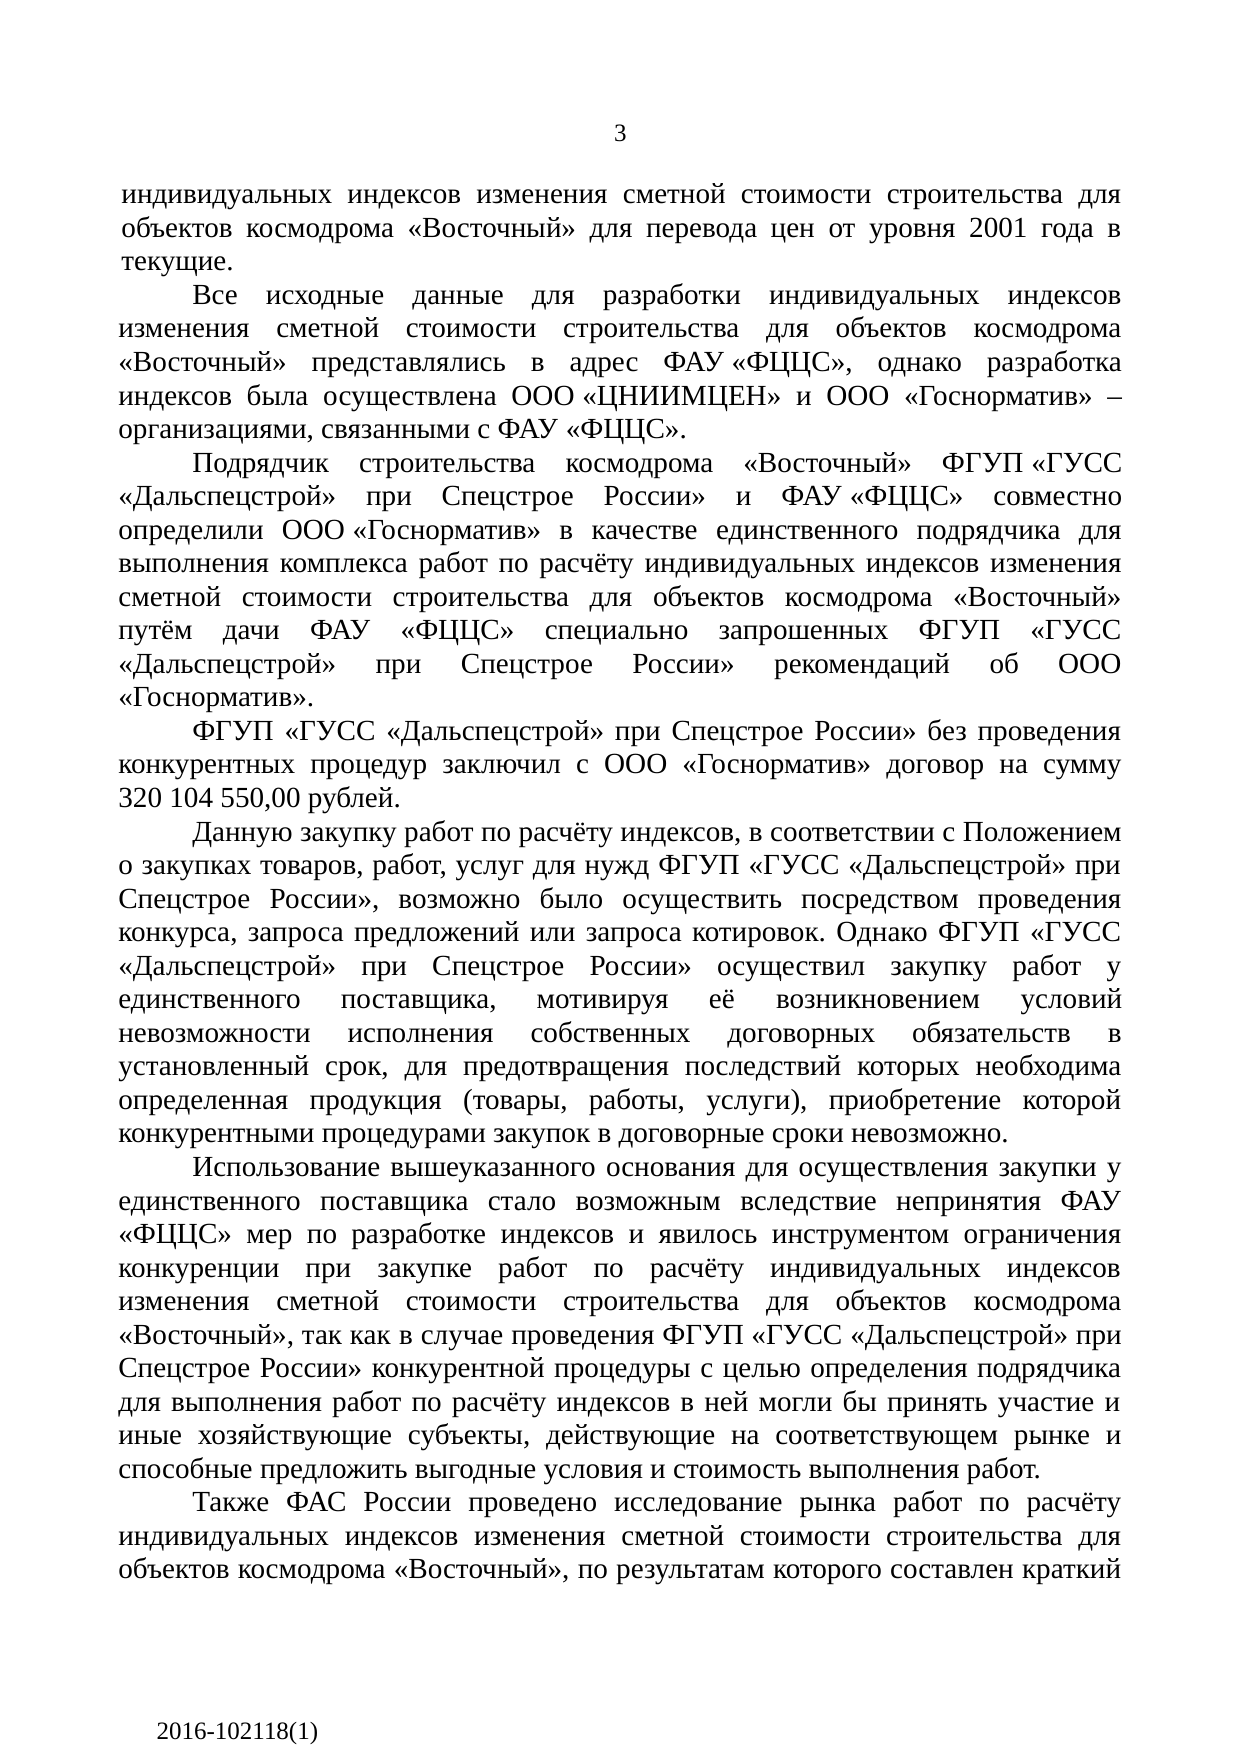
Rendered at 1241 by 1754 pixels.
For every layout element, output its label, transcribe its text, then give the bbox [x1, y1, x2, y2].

text Все исходные данные для разработки индивидуальных индексов изменения сметной стоимости строительства для объектов космодрома «Восточный» представлялись в адрес ФАУ «ФЦЦС», однако разработка индексов была осуществлена ООО «ЦНИИМЦЕН» и ООО «Госнорматив» – организациями, связанными с ФАУ «ФЦЦС». [118, 277, 1122, 445]
text Также ФАС России проведено исследование рынка работ по расчёту индивидуальных индексов изменения сметной стоимости строительства для объектов космодрома «Восточный», по результатам которого составлен краткий [118, 1484, 1122, 1585]
text индивидуальных индексов изменения сметной стоимости строительства для объектов космодрома «Восточный» для перевода цен от уровня 2001 года в текущие. [121, 176, 1122, 277]
text ФГУП «ГУСС «Дальспецстрой» при Спецстрое России» без проведения конкурентных процедур заключил с ООО «Госнорматив» договор на сумму 320 104 550,00 рублей. [118, 713, 1122, 814]
text Использование вышеуказанного основания для осуществления закупки у единственного поставщика стало возможным вследствие непринятия ФАУ «ФЦЦС» мер по разработке индексов и явилось инструментом ограничения конкуренции при закупке работ по расчёту индивидуальных индексов изменения сметной стоимости строительства для объектов космодрома «Восточный», так как в случае проведения ФГУП «ГУСС «Дальспецстрой» при Спецстрое России» конкурентной процедуры с целью определения подрядчика для выполнения работ по расчёту индексов в ней могли бы принять участие и иные хозяйствующие субъекты, действующие на соответствующем рынке и способные предложить выгодные условия и стоимость выполнения работ. [118, 1149, 1122, 1484]
text Подрядчик строительства космодрома «Восточный» ФГУП «ГУСС «Дальспецстрой» при Спецстрое России» и ФАУ «ФЦЦС» совместно определили ООО «Госнорматив» в качестве единственного подрядчика для выполнения комплекса работ по расчёту индивидуальных индексов изменения сметной стоимости строительства для объектов космодрома «Восточный» путём дачи ФАУ «ФЦЦС» специально запрошенных ФГУП «ГУСС «Дальспецстрой» при Спецстрое России» рекомендаций об ООО «Госнорматив». [118, 445, 1122, 713]
text Данную закупку работ по расчёту индексов, в соответствии с Положением о закупках товаров, работ, услуг для нужд ФГУП «ГУСС «Дальспецстрой» при Спецстрое России», возможно было осуществить посредством проведения конкурса, запроса предложений или запроса котировок. Однако ФГУП «ГУСС «Дальспецстрой» при Спецстрое России» осуществил закупку работ у единственного поставщика, мотивируя её возникновением условий невозможности исполнения собственных договорных обязательств в установленный срок, для предотвращения последствий которых необходима определенная продукция (товары, работы, услуги), приобретение которой конкурентными процедурами закупок в договорные сроки невозможно. [118, 814, 1122, 1149]
